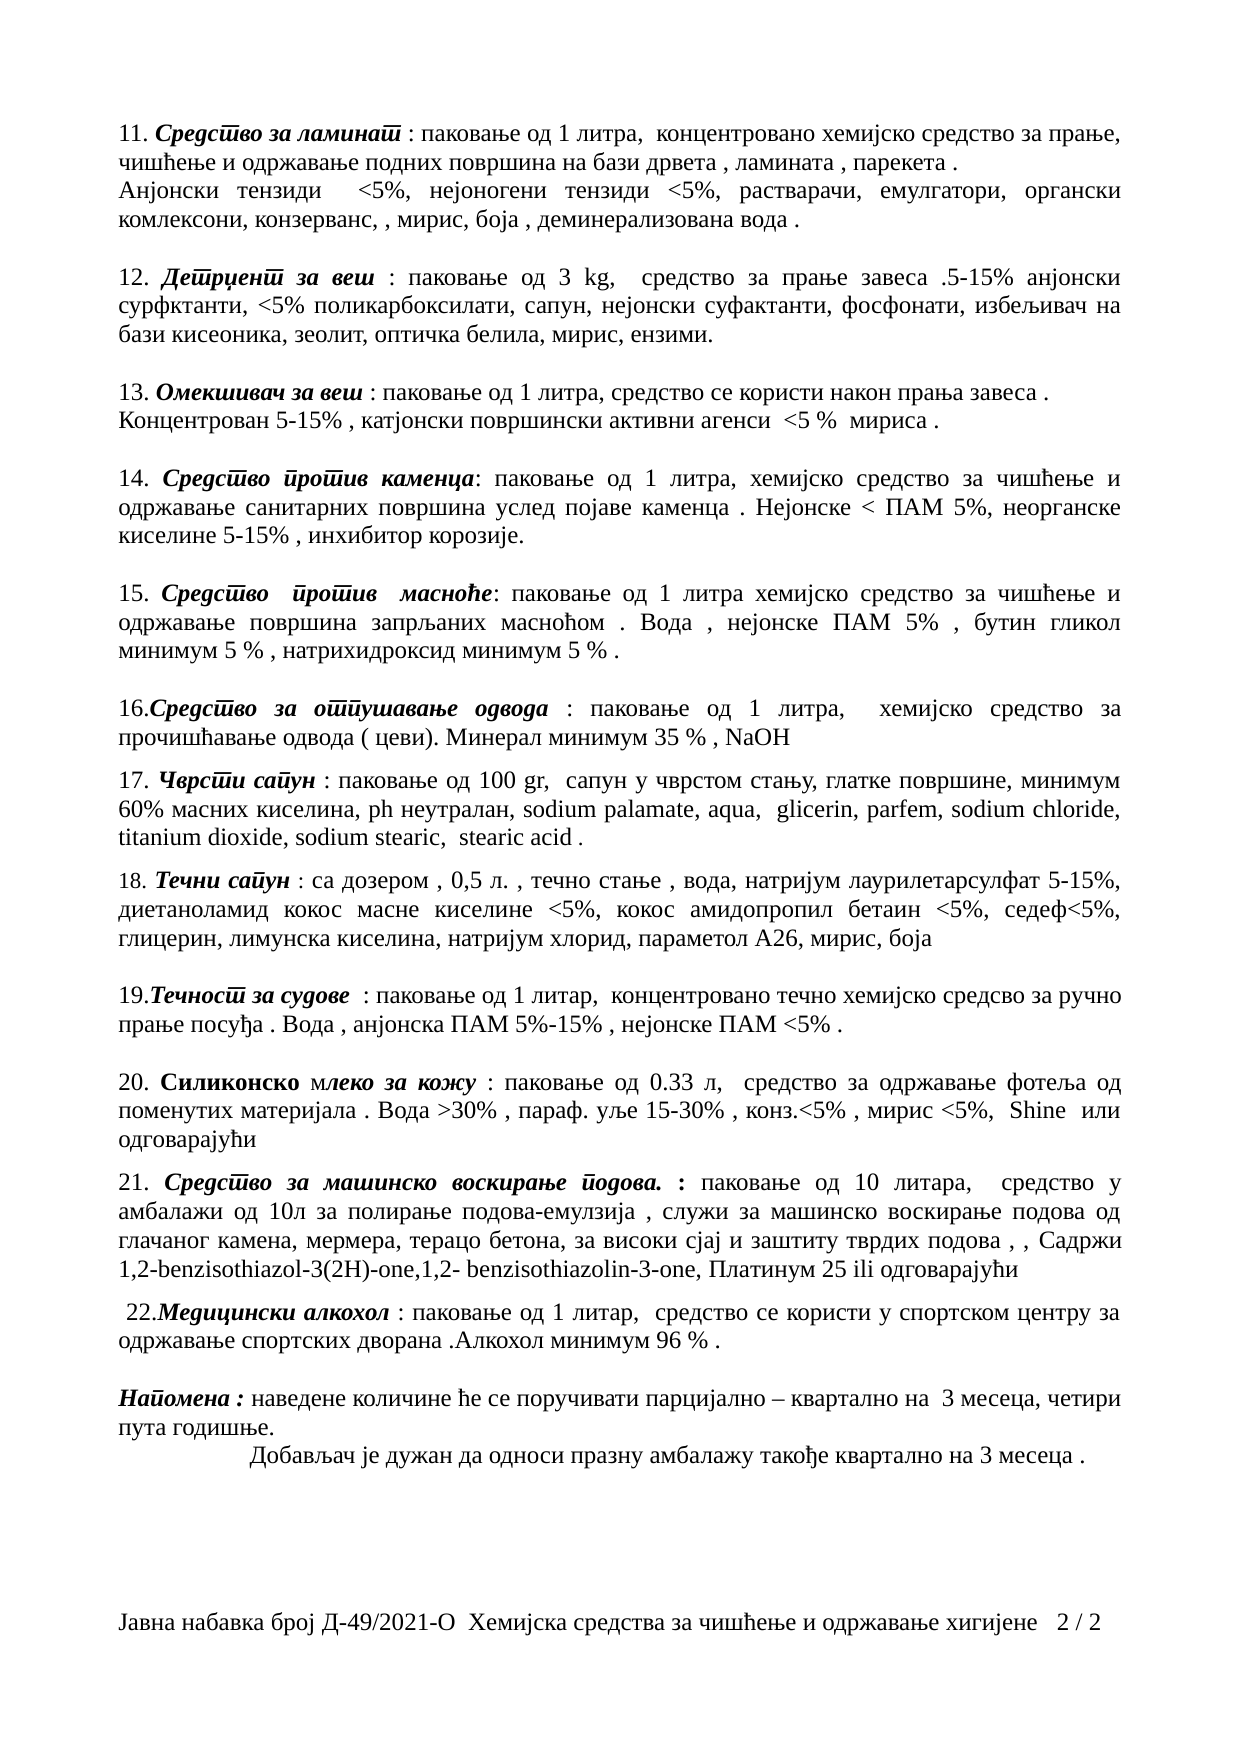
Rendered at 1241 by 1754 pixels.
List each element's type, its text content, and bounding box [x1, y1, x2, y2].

text 14. Средство против каменца: паковање од 1 литра, хемијско средство за чишћење и одржавање санитарних површина услед појаве каменца . Нејонске < ПAM 5%, неорганске киселине 5-15% , инхибитор корозије. [118, 463, 1122, 549]
text Напомена : наведене количине ће се поручивати парцијално – квартално на 3 месеца, четири пута годишње. [118, 1383, 1122, 1441]
text Добављач је дужан да односи празну амбалажу такође квартално на 3 месеца . [118, 1441, 1122, 1469]
text 15. Средство против масноће: паковање од 1 литра хемијско средство за чишћење и одржавање површина запрљаних масноћом . Вода , нејонске ПAM 5% , бутин гликол минимум 5 % , натрихидроксид минимум 5 % . [118, 578, 1122, 664]
text 11. Средство за ламинат : паковање од 1 литра, концентровано хемијско средство за прање, чишћење и одржавање подних површина на бази дрвета , ламината , парекета . [118, 118, 1122, 176]
text 22.Медицински алкохол : паковање од 1 литар, средство се користи у спортском центру за одржавање спортских дворана .Алкохол минимум 96 % . [118, 1297, 1122, 1354]
text 16.Средство за отпушавање одвода : паковање од 1 литра, хемијско средство за прочишћавање одвода ( цеви). Минерал минимум 35 % , NaOH [118, 693, 1122, 751]
text 18. Течни сапун : са дозером , 0,5 л. , течно стање , вода, натријум лаурилетарсулфат 5-15%, диетаноламид кокос масне киселине <5%, кокос амидопропил бетаин <5%, седеф<5%, глицерин, лимунска киселина, натријум хлорид, параметол А26, мирис, боја [118, 866, 1122, 952]
text 13. Омекшивач за веш : паковање од 1 литра, средство се користи након прања завеса . [118, 377, 1122, 406]
text 19.Течност за судове : паковање од 1 литар, концентровано течно хемијско средсво за ручно прање посуђа . Вода , анјонска ПАМ 5%-15% , нејонске ПАМ <5% . [118, 981, 1122, 1038]
text 12. Детрџент за веш : паковање од 3 kg, средство за прање завеса .5-15% анјонски сурфктанти, <5% поликарбоксилати, сапун, нејонски суфактанти, фосфонати, избељивач на бази кисеоника, зеолит, oптичка белила, мирис, eнзими. [118, 262, 1122, 348]
text Концентрован 5-15% , катјонски површински активни агенси <5 % мириса . [118, 406, 1122, 434]
text 21. Средство за машинско воскирање подова. : паковање од 10 литара, средство у амбалажи од 10л за полирање подова-емулзија , служи за машинско воскирање подова од глачаног камена, мермера, терацо бетона, за високи сјај и заштиту тврдих подова , , Садржи 1,2-benzisothiazol-3(2H)-one,1,2- benzisothiazolin-3-one, Плaтинум 25 ili одговарајући [118, 1167, 1122, 1282]
text 20. Силиконско млеко за кожу : паковање од 0.33 л, средство за одржавање фотеља од поменутих материјала . Вода >30% , параф. уље 15-30% , конз.<5% , мирис <5%, Shine или одговарајући [118, 1067, 1122, 1153]
text Анјонски тензиди <5%, нејоногени тензиди <5%, растварачи, емулгатори, органски комлексони, конзерванс, , мирис, боја , деминерализована вода . [118, 176, 1122, 233]
text 17. Чврсти сапун : паковање од 100 gr, сапун у чврстом стању, глатке површине, минимум 60% масних киселина, ph неутралан, sodium palamate, aqua, glicerin, parfem, sodium chloride, titanium dioxide, sodium stearic, stearic acid . [118, 765, 1122, 851]
